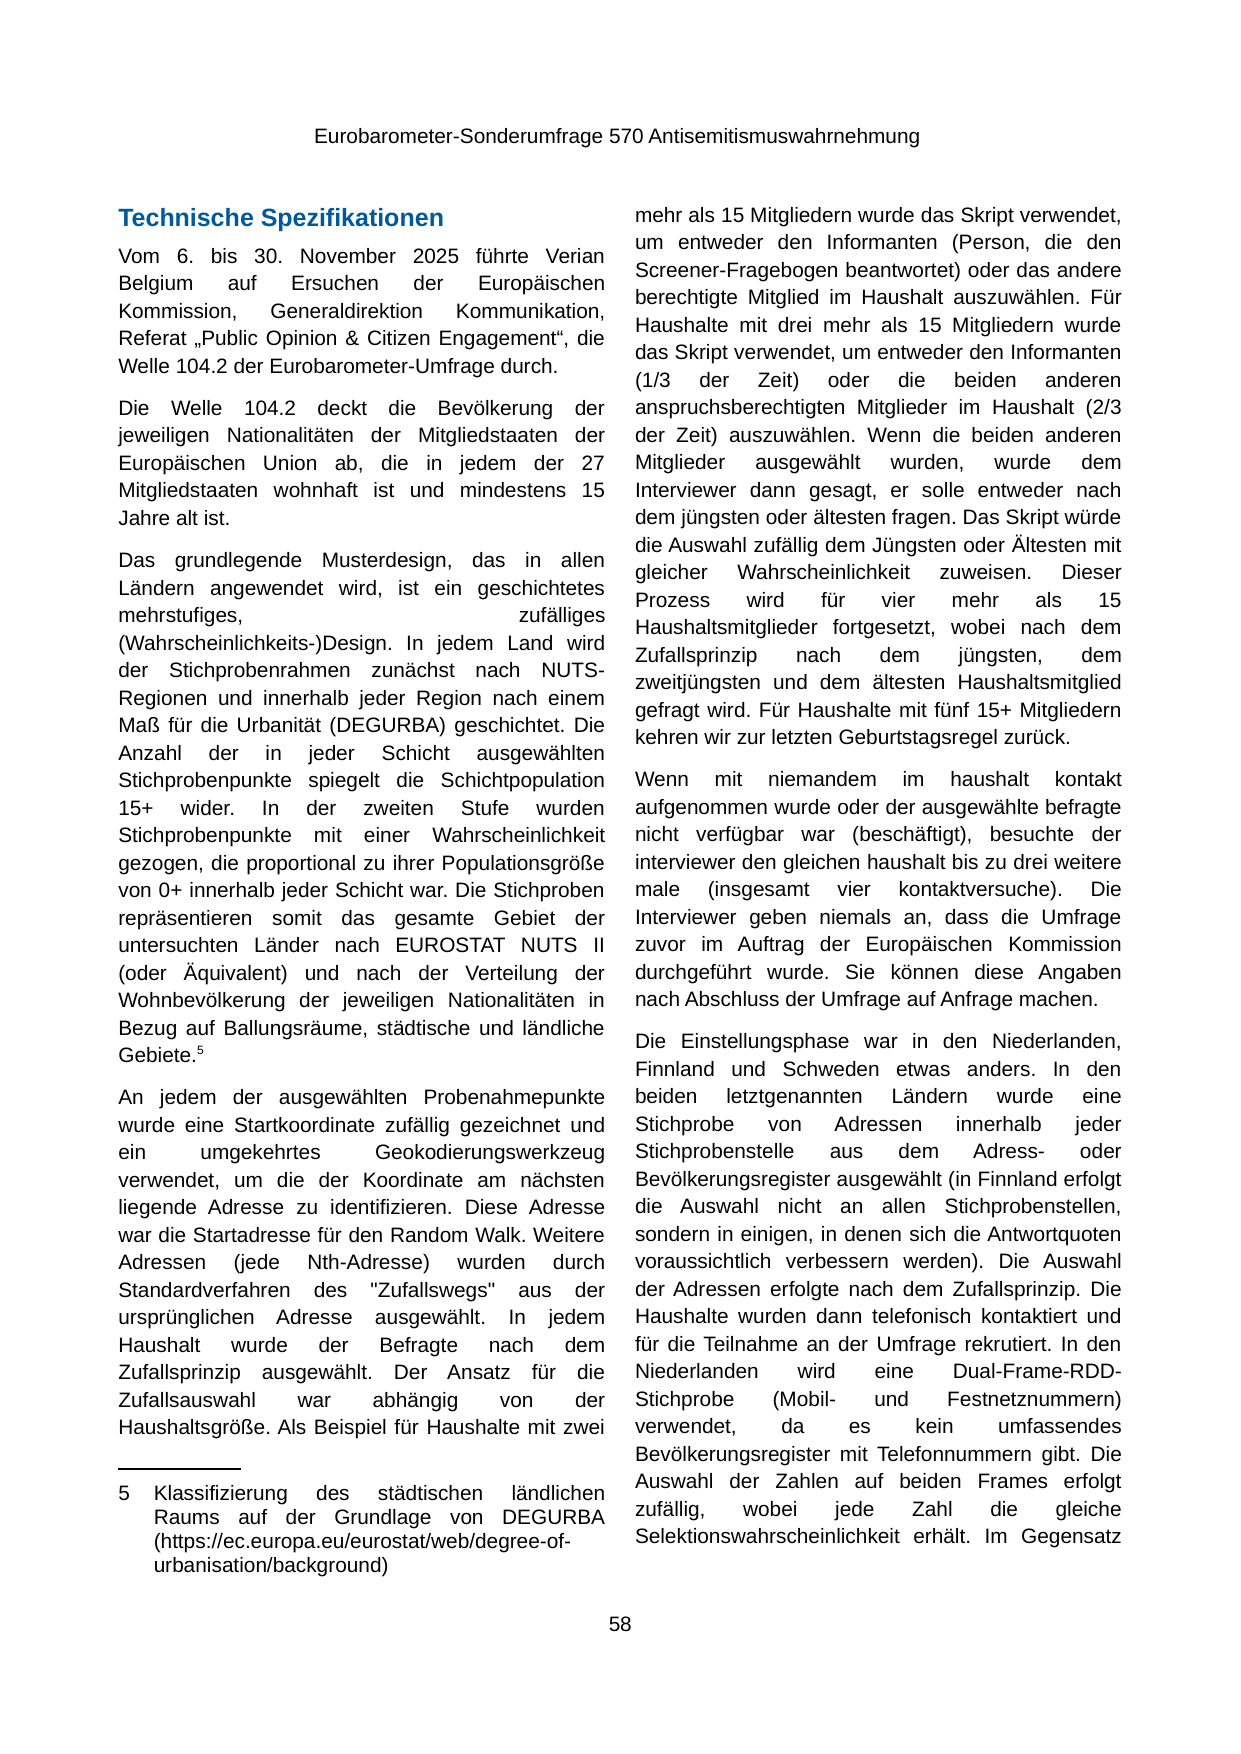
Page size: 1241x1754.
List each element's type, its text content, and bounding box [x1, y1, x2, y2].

text mehr als 15 Mitgliedern wurde das Skript verwendet, um entweder den Informanten (Person, die den Screener-Fragebogen beantwortet) oder das andere berechtigte Mitglied im Haushalt auszuwählen. Für Haushalte mit drei mehr als 15 Mitgliedern wurde das Skript verwendet, um entweder den Informanten (1/3 der Zeit) oder die beiden anderen anspruchsberechtigten Mitglieder im Haushalt (2/3 der Zeit) auszuwählen. Wenn die beiden anderen Mitglieder ausgewählt wurden, wurde dem Interviewer dann gesagt, er solle entweder nach dem jüngsten oder ältesten fragen. Das Skript würde die Auswahl zufällig dem Jüngsten oder Ältesten mit gleicher Wahrscheinlichkeit zuweisen. Dieser Prozess wird für vier mehr als 15 Haushaltsmitglieder fortgesetzt, wobei nach dem Zufallsprinzip nach dem jüngsten, dem zweitjüngsten und dem ältesten Haushaltsmitglied gefragt wird. Für Haushalte mit fünf 15+ Mitgliedern kehren wir zur letzten Geburtstagsregel zurück. [635, 202, 1122, 749]
text Die Welle 104.2 deckt die Bevölkerung der jeweiligen Nationalitäten der Mitgliedstaaten der Europäischen Union ab, die in jedem der 27 Mitgliedstaaten wohnhaft ist und mindestens 15 Jahre alt ist. [118, 396, 605, 530]
subtitle Technische Spezifikationen [118, 202, 605, 231]
text Vom 6. bis 30. November 2025 führte Verian Belgium auf Ersuchen der Europäischen Kommission, Generaldirektion Kommunikation, Referat „Public Opinion & Citizen Engagement“, die Welle 104.2 der Eurobarometer-Umfrage durch. [118, 244, 605, 378]
text Das grundlegende Musterdesign, das in allen Ländern angewendet wird, ist ein geschichtetes mehrstufiges, zufälliges (Wahrscheinlichkeits-)Design. In jedem Land wird der Stichprobenrahmen zunächst nach NUTS-Regionen und innerhalb jeder Region nach einem Maß für die Urbanität (DEGURBA) geschichtet. Die Anzahl der in jeder Schicht ausgewählten Stichprobenpunkte spiegelt die Schichtpopulation 15+ wider. In der zweiten Stufe wurden Stichprobenpunkte mit einer Wahrscheinlichkeit gezogen, die proportional zu ihrer Populationsgröße von 0+ innerhalb jeder Schicht war. Die Stichproben repräsentieren somit das gesamte Gebiet der untersuchten Länder nach EUROSTAT NUTS II (oder Äquivalent) und nach der Verteilung der Wohnbevölkerung der jeweiligen Nationalitäten in Bezug auf Ballungsräume, städtische und ländliche Gebiete. [118, 548, 605, 1067]
text An jedem der ausgewählten Probenahmepunkte wurde eine Startkoordinate zufällig gezeichnet und ein umgekehrtes Geokodierungswerkzeug verwendet, um die der Koordinate am nächsten liegende Adresse zu identifizieren. Diese Adresse war die Startadresse für den Random Walk. Weitere Adressen (jede Nth-Adresse) wurden durch Standardverfahren des "Zufallswegs" aus der ursprünglichen Adresse ausgewählt. In jedem Haushalt wurde der Befragte nach dem Zufallsprinzip ausgewählt. Der Ansatz für die Zufallsauswahl war abhängig von der Haushaltsgröße. Als Beispiel für Haushalte mit zwei [118, 1085, 605, 1439]
text Die Einstellungsphase war in den Niederlanden, Finnland und Schweden etwas anders. In den beiden letztgenannten Ländern wurde eine Stichprobe von Adressen innerhalb jeder Stichprobenstelle aus dem Adress- oder Bevölkerungsregister ausgewählt (in Finnland erfolgt die Auswahl nicht an allen Stichprobenstellen, sondern in einigen, in denen sich die Antwortquoten voraussichtlich verbessern werden). Die Auswahl der Adressen erfolgte nach dem Zufallsprinzip. Die Haushalte wurden dann telefonisch kontaktiert und für die Teilnahme an der Umfrage rekrutiert. In den Niederlanden wird eine Dual-Frame-RDD-Stichprobe (Mobil- und Festnetznummern) verwendet, da es kein umfassendes Bevölkerungsregister mit Telefonnummern gibt. Die Auswahl der Zahlen auf beiden Frames erfolgt zufällig, wobei jede Zahl die gleiche Selektionswahrscheinlichkeit erhält. Im Gegensatz [635, 1029, 1122, 1548]
text Wenn mit niemandem im haushalt kontakt aufgenommen wurde oder der ausgewählte befragte nicht verfügbar war (beschäftigt), besuchte der interviewer den gleichen haushalt bis zu drei weitere male (insgesamt vier kontaktversuche). Die Interviewer geben niemals an, dass die Umfrage zuvor im Auftrag der Europäischen Kommission durchgeführt wurde. Sie können diese Angaben nach Abschluss der Umfrage auf Anfrage machen. [635, 767, 1122, 1011]
text Klassifizierung des städtischen ländlichen Raums auf der Grundlage von DEGURBA (https://ec.europa.eu/eurostat/web/degree-of-urbanisation/background) [118, 1481, 605, 1576]
